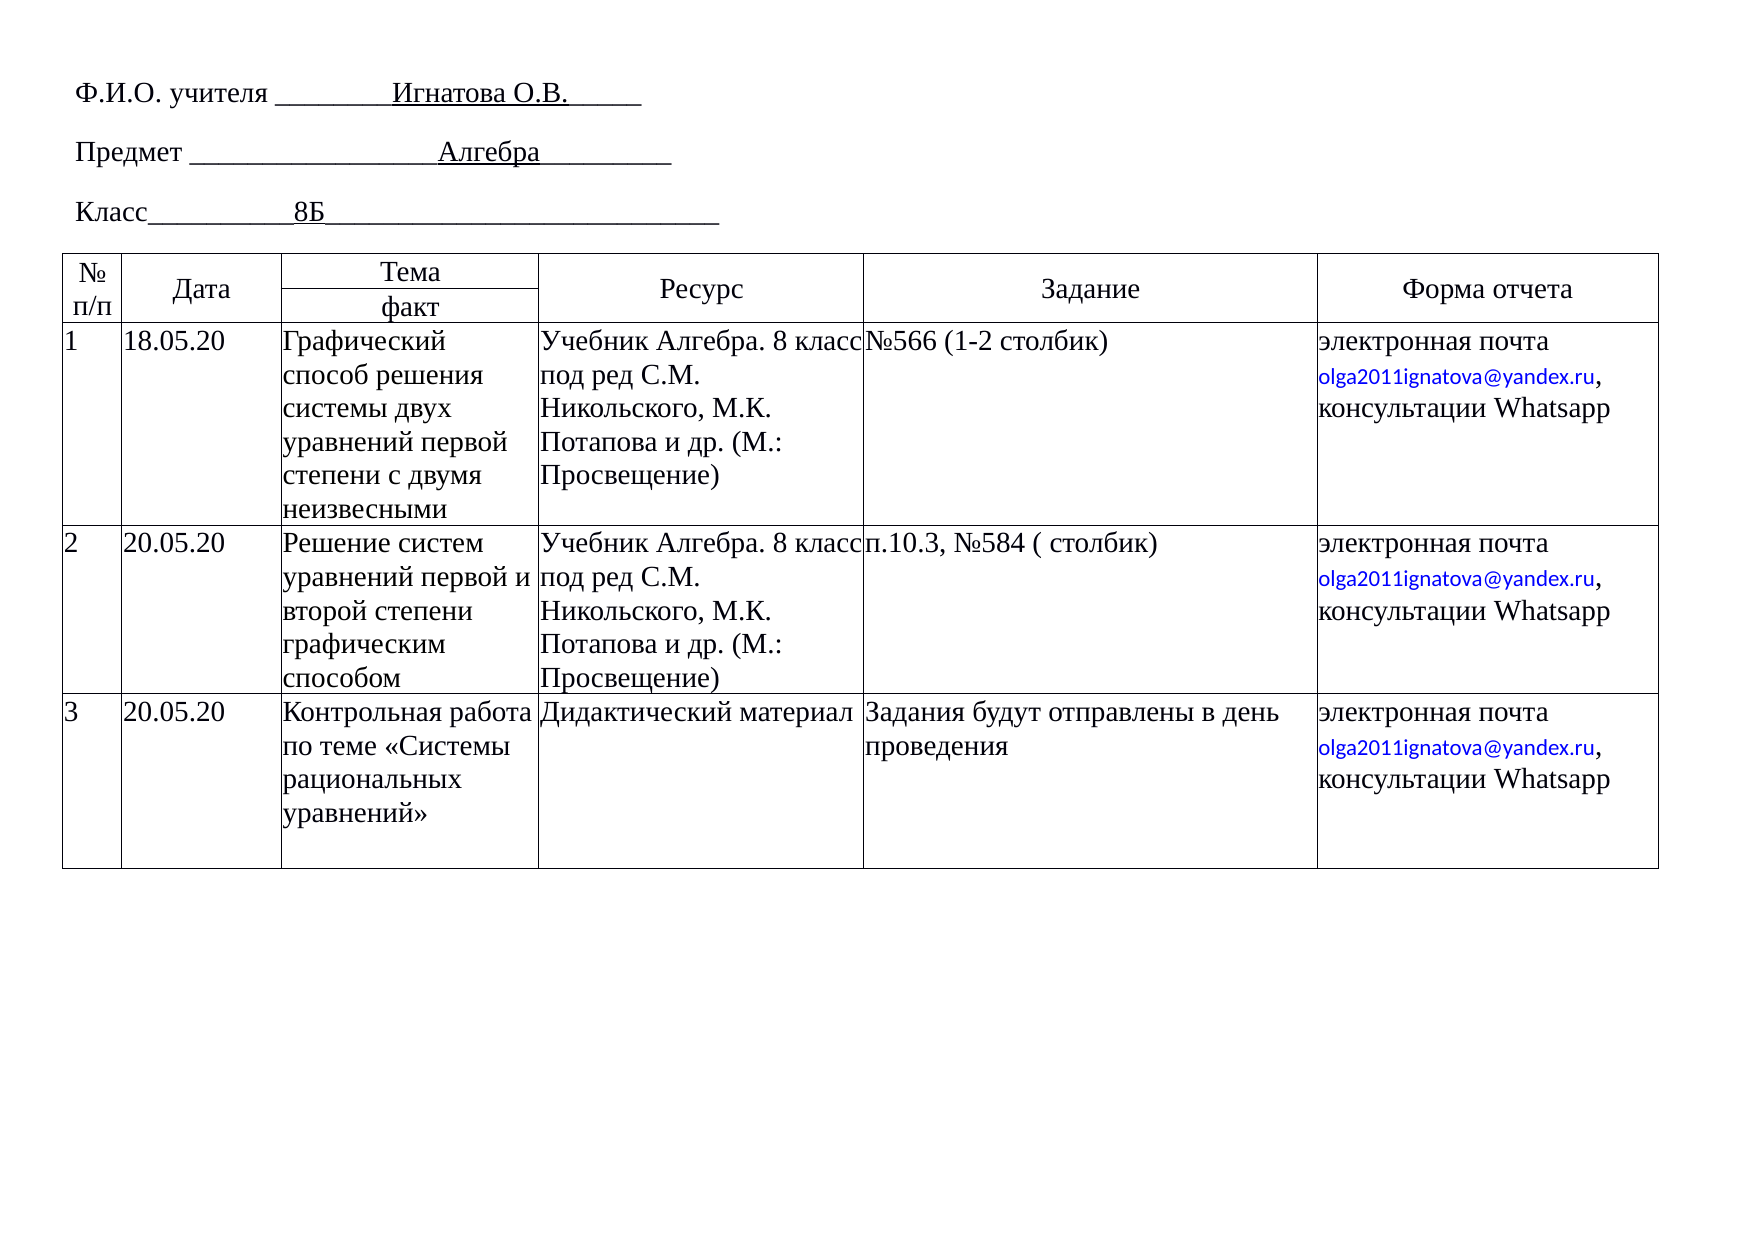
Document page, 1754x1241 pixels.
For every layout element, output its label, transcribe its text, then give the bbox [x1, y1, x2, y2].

table_cell 1 [63, 323, 121, 524]
table_cell 20.05.20 [122, 526, 281, 693]
table_header Форма отчета [1318, 254, 1658, 322]
table_cell 3 [63, 694, 121, 868]
text Ф.И.О. учителя ________Игнатова О.В._____ [75, 75, 1679, 108]
table_cell 18.05.20 [122, 323, 281, 524]
table_header Задание [864, 254, 1317, 322]
table_cell Контрольная работа по теме «Системы рациональных уравнений» [282, 694, 538, 868]
table_cell 20.05.20 [122, 694, 281, 868]
text Предмет _________________Алгебра_________ [75, 134, 1679, 168]
table_cell 2 [63, 526, 121, 693]
table_cell Решение систем уравнений первой и второй степени графическим способом [282, 526, 538, 693]
table_header Тема [282, 254, 538, 288]
table_cell факт [282, 289, 538, 322]
table_cell Графический способ решения системы двух уравнений первой степени с двумя неизвесными [282, 323, 538, 524]
table_cell Задания будут отправлены в день проведения [864, 694, 1317, 868]
table_cell Учебник Алгебра. 8 класс под ред С.М. Никольского, М.К. Потапова и др. (М.: Просвещение) [539, 323, 863, 524]
table_cell Дидактический материал [539, 694, 863, 868]
table_header Дата [122, 254, 281, 322]
table_cell п.10.3, №584 ( столбик) [864, 526, 1317, 693]
table_header № п/п [63, 254, 121, 322]
table_header Ресурс [539, 254, 863, 322]
table_cell электронная почта olga2011ignatova@yandex.ru, консультации Whatsapp [1318, 526, 1658, 693]
table_cell электронная почта olga2011ignatova@yandex.ru, консультации Whatsapp [1318, 323, 1658, 524]
table_cell Учебник Алгебра. 8 класс под ред С.М. Никольского, М.К. Потапова и др. (М.: Просвещение) [539, 526, 863, 693]
table_cell №566 (1-2 столбик) [864, 323, 1317, 524]
table_cell электронная почта olga2011ignatova@yandex.ru, консультации Whatsapp [1318, 694, 1658, 868]
text Класс__________8Б___________________________ [75, 194, 1679, 227]
